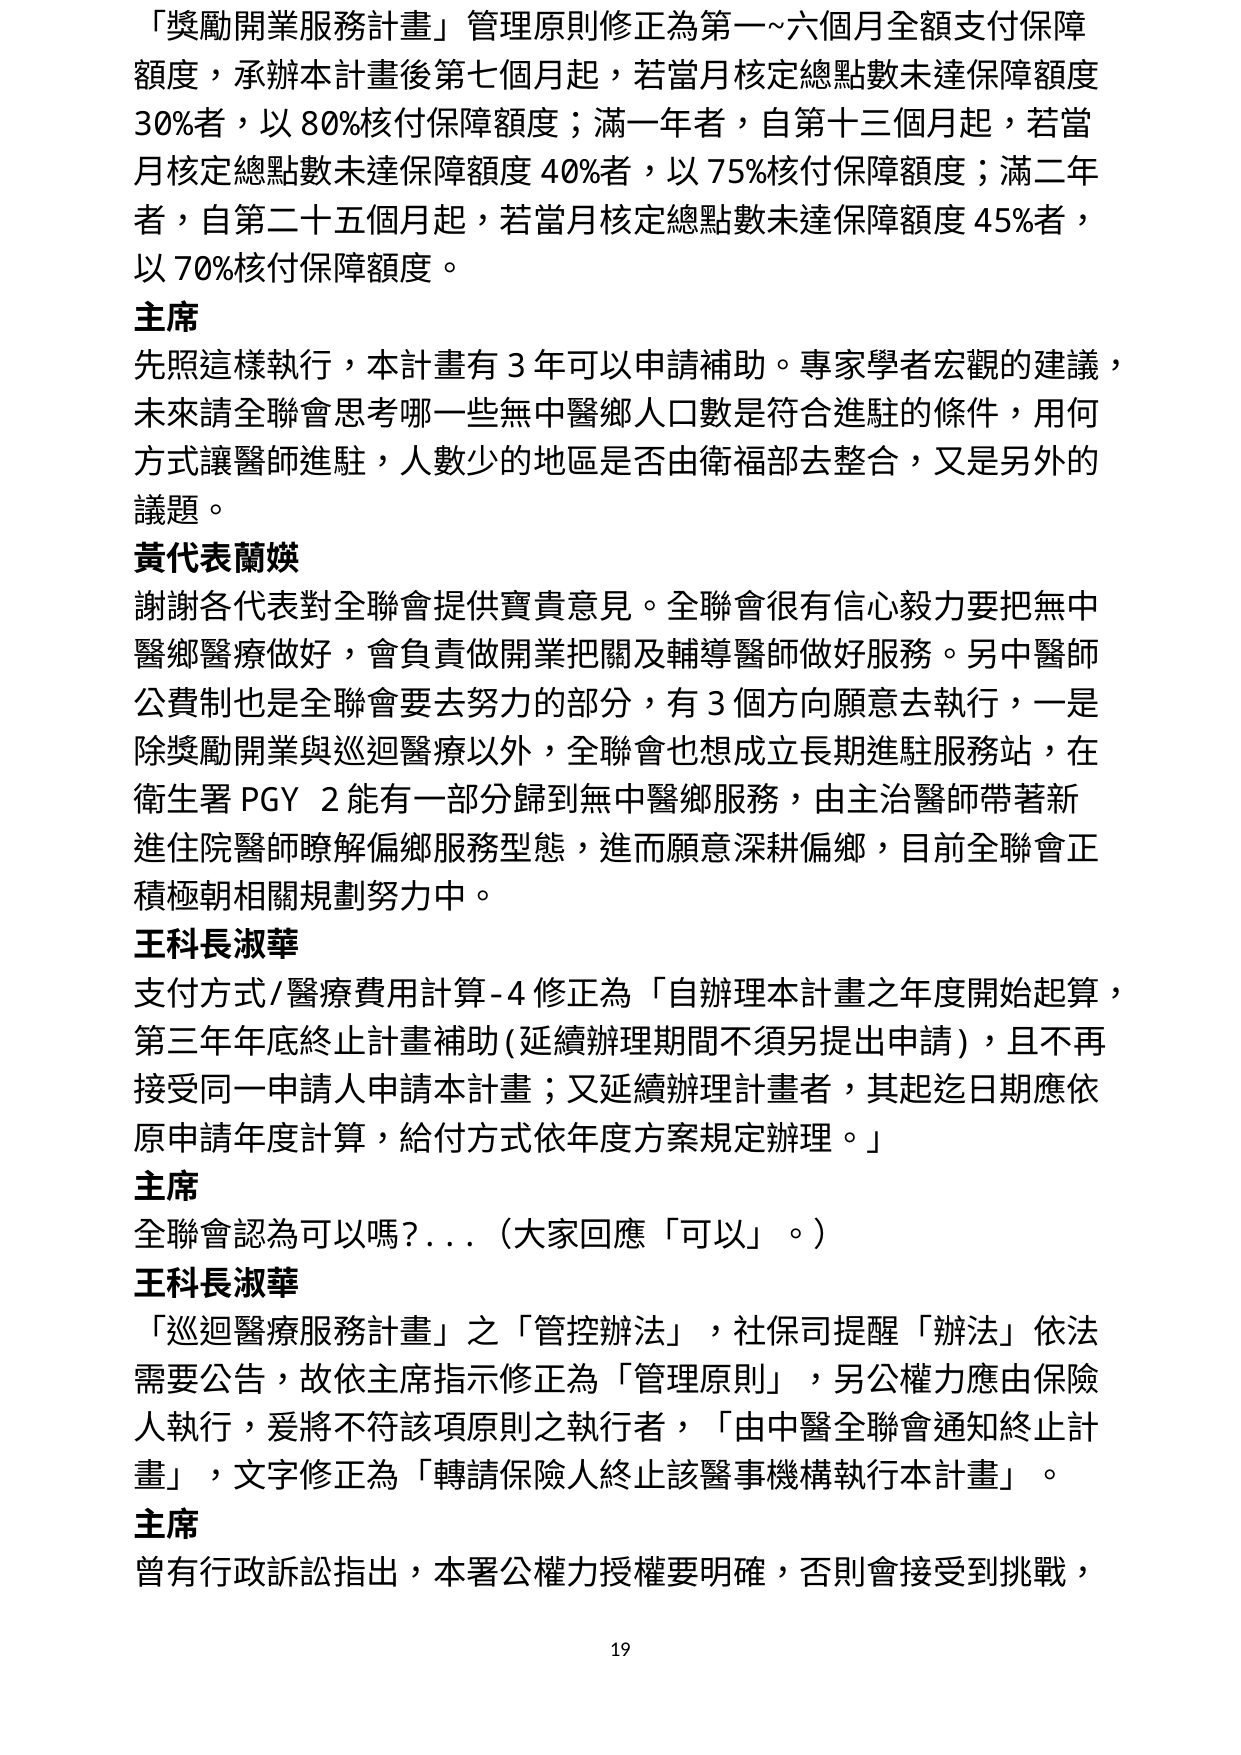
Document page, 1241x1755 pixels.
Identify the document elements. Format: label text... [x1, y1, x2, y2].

text 「巡迴醫療服務計畫」之「管控辦法」，社保司提醒「辦法」依法需要公告，故依主席指示修正為「管理原則」，另公權力應由保險人執行，爰將不符該項原則之執行者，「由中醫全聯會通知終止計畫」，文字修正為「轉請保險人終止該醫事機構執行本計畫」。 [133, 1304, 1107, 1497]
text 全聯會認為可以嗎?...（大家回應「可以」。） [133, 1208, 1107, 1256]
text 主席 [133, 290, 1107, 339]
text 王科長淑華 [133, 1256, 1107, 1304]
text 曾有行政訴訟指出，本署公權力授權要明確，否則會接受到挑戰， [133, 1546, 1107, 1594]
text 王科長淑華 [133, 918, 1107, 966]
text 主席 [133, 1497, 1107, 1546]
text 黃代表蘭媖 [133, 532, 1107, 580]
text 支付方式/醫療費用計算-4修正為「自辦理本計畫之年度開始起算，第三年年底終止計畫補助(延續辦理期間不須另提出申請)，且不再接受同一申請人申請本計畫；又延續辦理計畫者，其起迄日期應依原申請年度計算，給付方式依年度方案規定辦理。」 [133, 966, 1107, 1159]
text 「獎勵開業服務計畫」管理原則修正為第一~六個月全額支付保障額度，承辦本計畫後第七個月起，若當月核定總點數未達保障額度30%者，以80%核付保障額度；滿一年者，自第十三個月起，若當月核定總點數未達保障額度40%者，以75%核付保障額度；滿二年者，自第二十五個月起，若當月核定總點數未達保障額度45%者，以70%核付保障額度。 [133, 0, 1107, 290]
text 主席 [133, 1159, 1107, 1208]
text 先照這樣執行，本計畫有3年可以申請補助。專家學者宏觀的建議，未來請全聯會思考哪一些無中醫鄉人口數是符合進駐的條件，用何方式讓醫師進駐，人數少的地區是否由衛福部去整合，又是另外的議題。 [133, 339, 1107, 532]
text 謝謝各代表對全聯會提供寶貴意見。全聯會很有信心毅力要把無中醫鄉醫療做好，會負責做開業把關及輔導醫師做好服務。另中醫師公費制也是全聯會要去努力的部分，有3個方向願意去執行，一是除獎勵開業與巡迴醫療以外，全聯會也想成立長期進駐服務站，在衛生署PGY 2能有一部分歸到無中醫鄉服務，由主治醫師帶著新進住院醫師瞭解偏鄉服務型態，進而願意深耕偏鄉，目前全聯會正積極朝相關規劃努力中。 [133, 580, 1107, 918]
